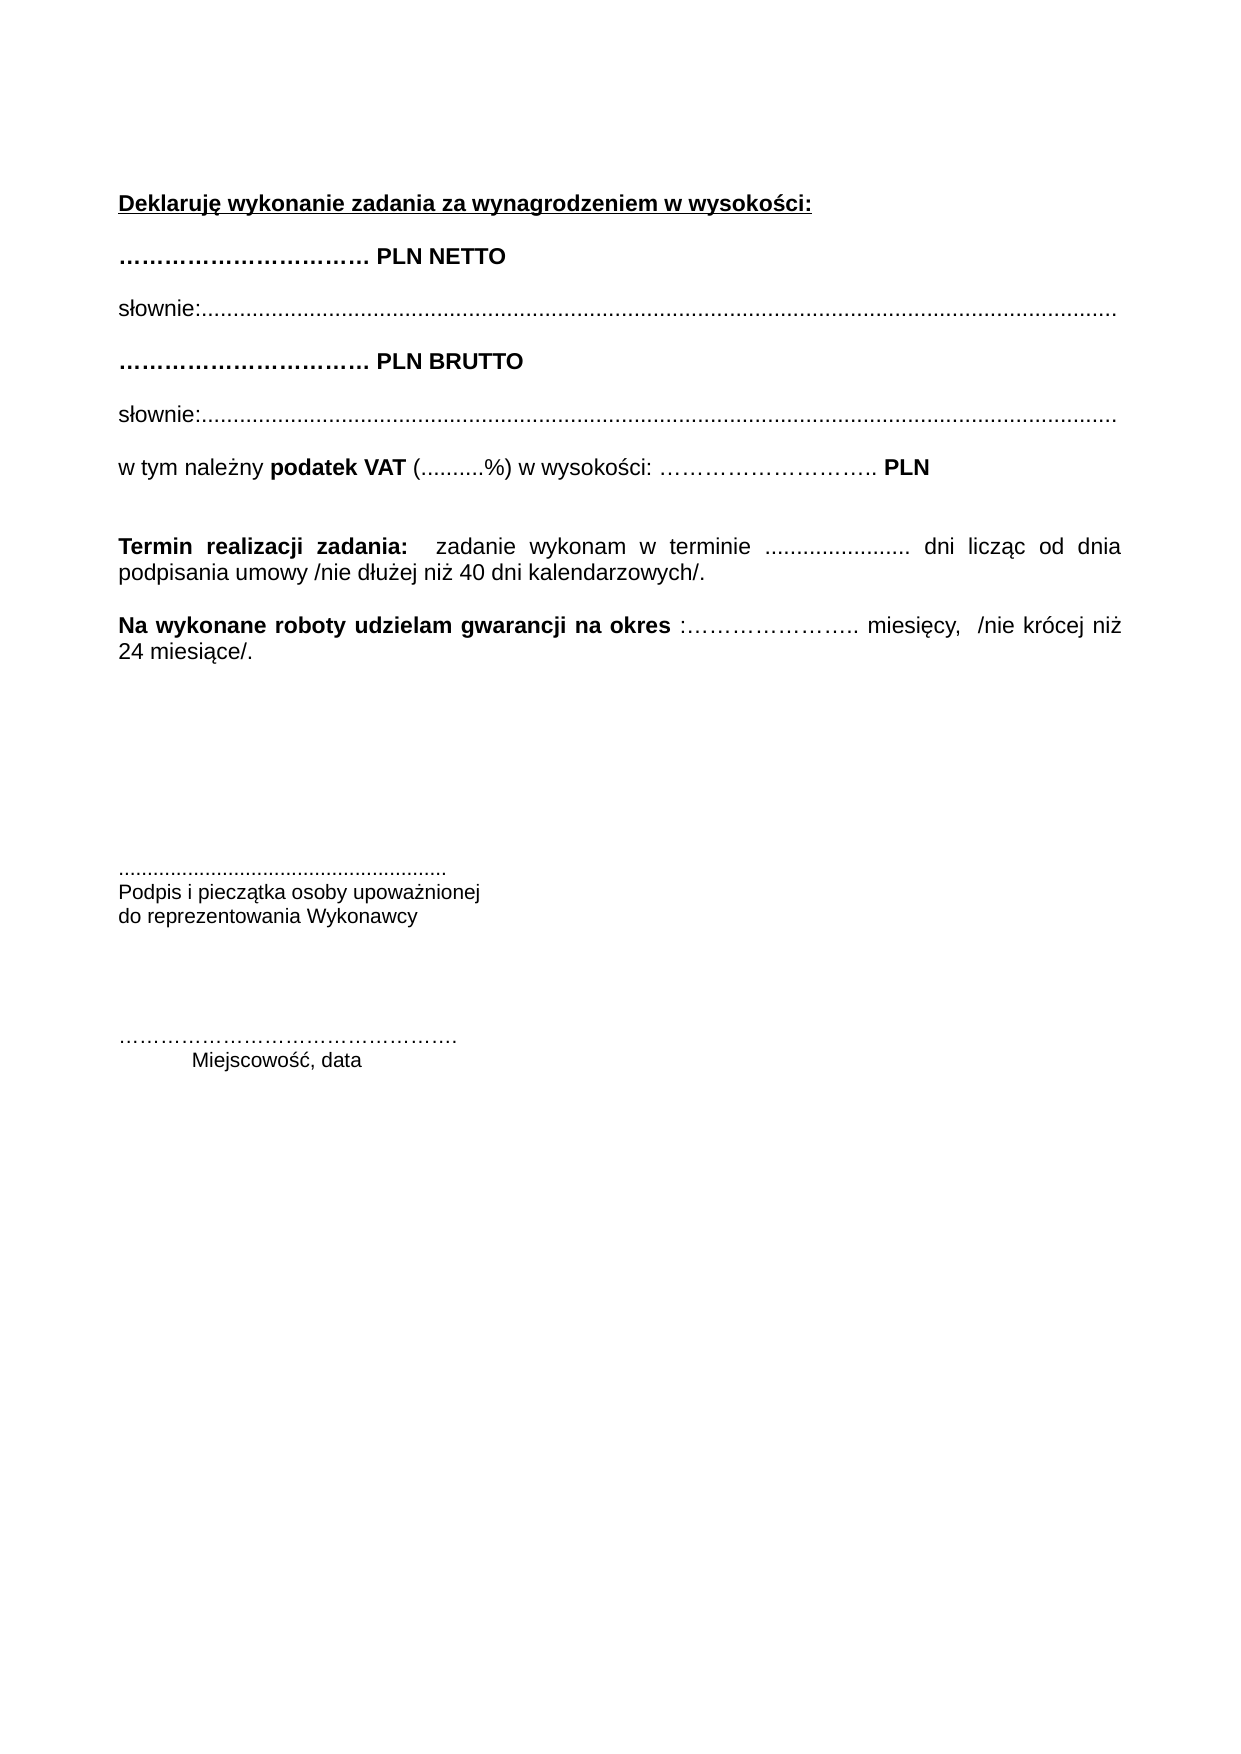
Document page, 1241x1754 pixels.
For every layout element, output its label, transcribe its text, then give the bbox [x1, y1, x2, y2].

text słownie:................................................................................................................................................ [118, 401, 1122, 427]
text …………………………… PLN BRUTTO [118, 348, 1122, 374]
text Deklaruję wykonanie zadania za wynagrodzeniem w wysokości: [118, 190, 1122, 216]
text Miejscowość, data [118, 1048, 1122, 1072]
text …………………………………………. [118, 1024, 1122, 1048]
text Podpis i pieczątka osoby upoważnionej do reprezentowania Wykonawcy [118, 880, 1122, 928]
text Termin realizacji zadania: zadanie wykonam w terminie ....................... dni licząc od dnia podpisania umowy /nie dłużej niż 40 dni kalendarzowych/. [118, 533, 1122, 585]
text …………………………… PLN NETTO [118, 243, 1122, 269]
text Na wykonane roboty udzielam gwarancji na okres :………………….. miesięcy, /nie krócej niż 24 miesiące/. [118, 612, 1122, 664]
text ......................................................... [118, 856, 1122, 880]
text słownie:................................................................................................................................................ [118, 295, 1122, 322]
text w tym należny podatek VAT (..........%) w wysokości: ……………………….. PLN [118, 453, 1122, 480]
